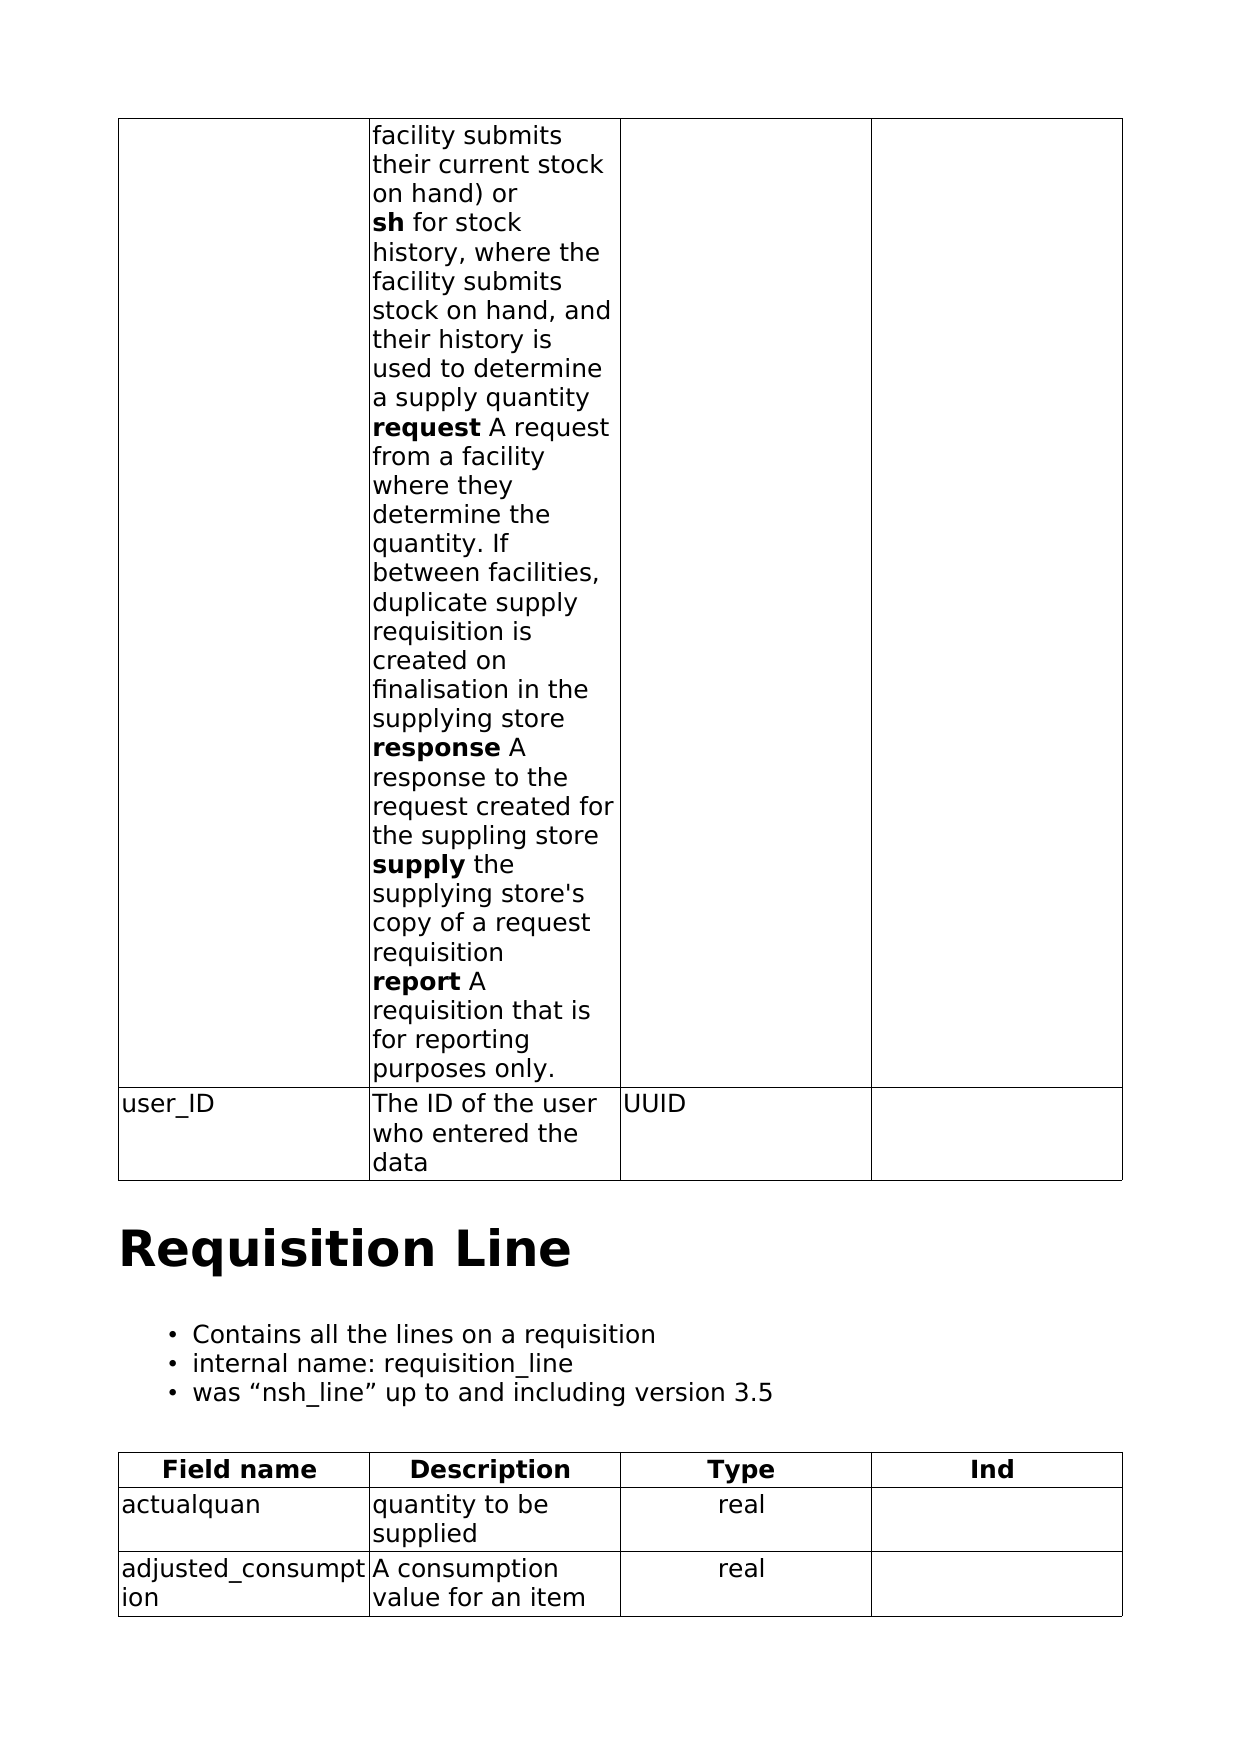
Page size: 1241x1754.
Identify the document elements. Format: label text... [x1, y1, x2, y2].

table_cell A consumption value for an item [370, 1552, 620, 1616]
list internal name: requisition_line [177, 1349, 1122, 1378]
table_cell real [621, 1552, 871, 1616]
table_cell real [621, 1488, 871, 1551]
table_header Type [621, 1453, 871, 1487]
table_header Ind [872, 1453, 1122, 1487]
table_cell user_ID [119, 1088, 369, 1180]
table_cell The ID of the user who entered the data [370, 1088, 620, 1180]
list Contains all the lines on a requisition [177, 1320, 1122, 1349]
table_cell adjusted_consumption [119, 1552, 369, 1616]
subtitle Requisition Line [118, 1220, 1122, 1278]
list was “nsh_line” up to and including version 3.5 [177, 1378, 1122, 1408]
table_header Description [370, 1453, 620, 1487]
table_cell [872, 1488, 1122, 1551]
table_cell [621, 119, 871, 1087]
table_cell facility submits their current stock on hand) or sh for stock history, where the facility submits stock on hand, and their history is used to determine a supply quantity request A request from a facility where they determine the quantity. If between facilities, duplicate supply requisition is created on finalisation in the supplying store response A response to the request created for the suppling store supply the supplying store's copy of a request requisition report A requisition that is for reporting purposes only. [370, 119, 620, 1087]
table_cell UUID [621, 1088, 871, 1180]
table_cell [872, 1552, 1122, 1616]
table_cell [872, 1088, 1122, 1180]
table_cell actualquan [119, 1488, 369, 1551]
table_cell [872, 119, 1122, 1087]
table_cell quantity to be supplied [370, 1488, 620, 1551]
table_header Field name [119, 1453, 369, 1487]
table_cell [119, 119, 369, 1087]
